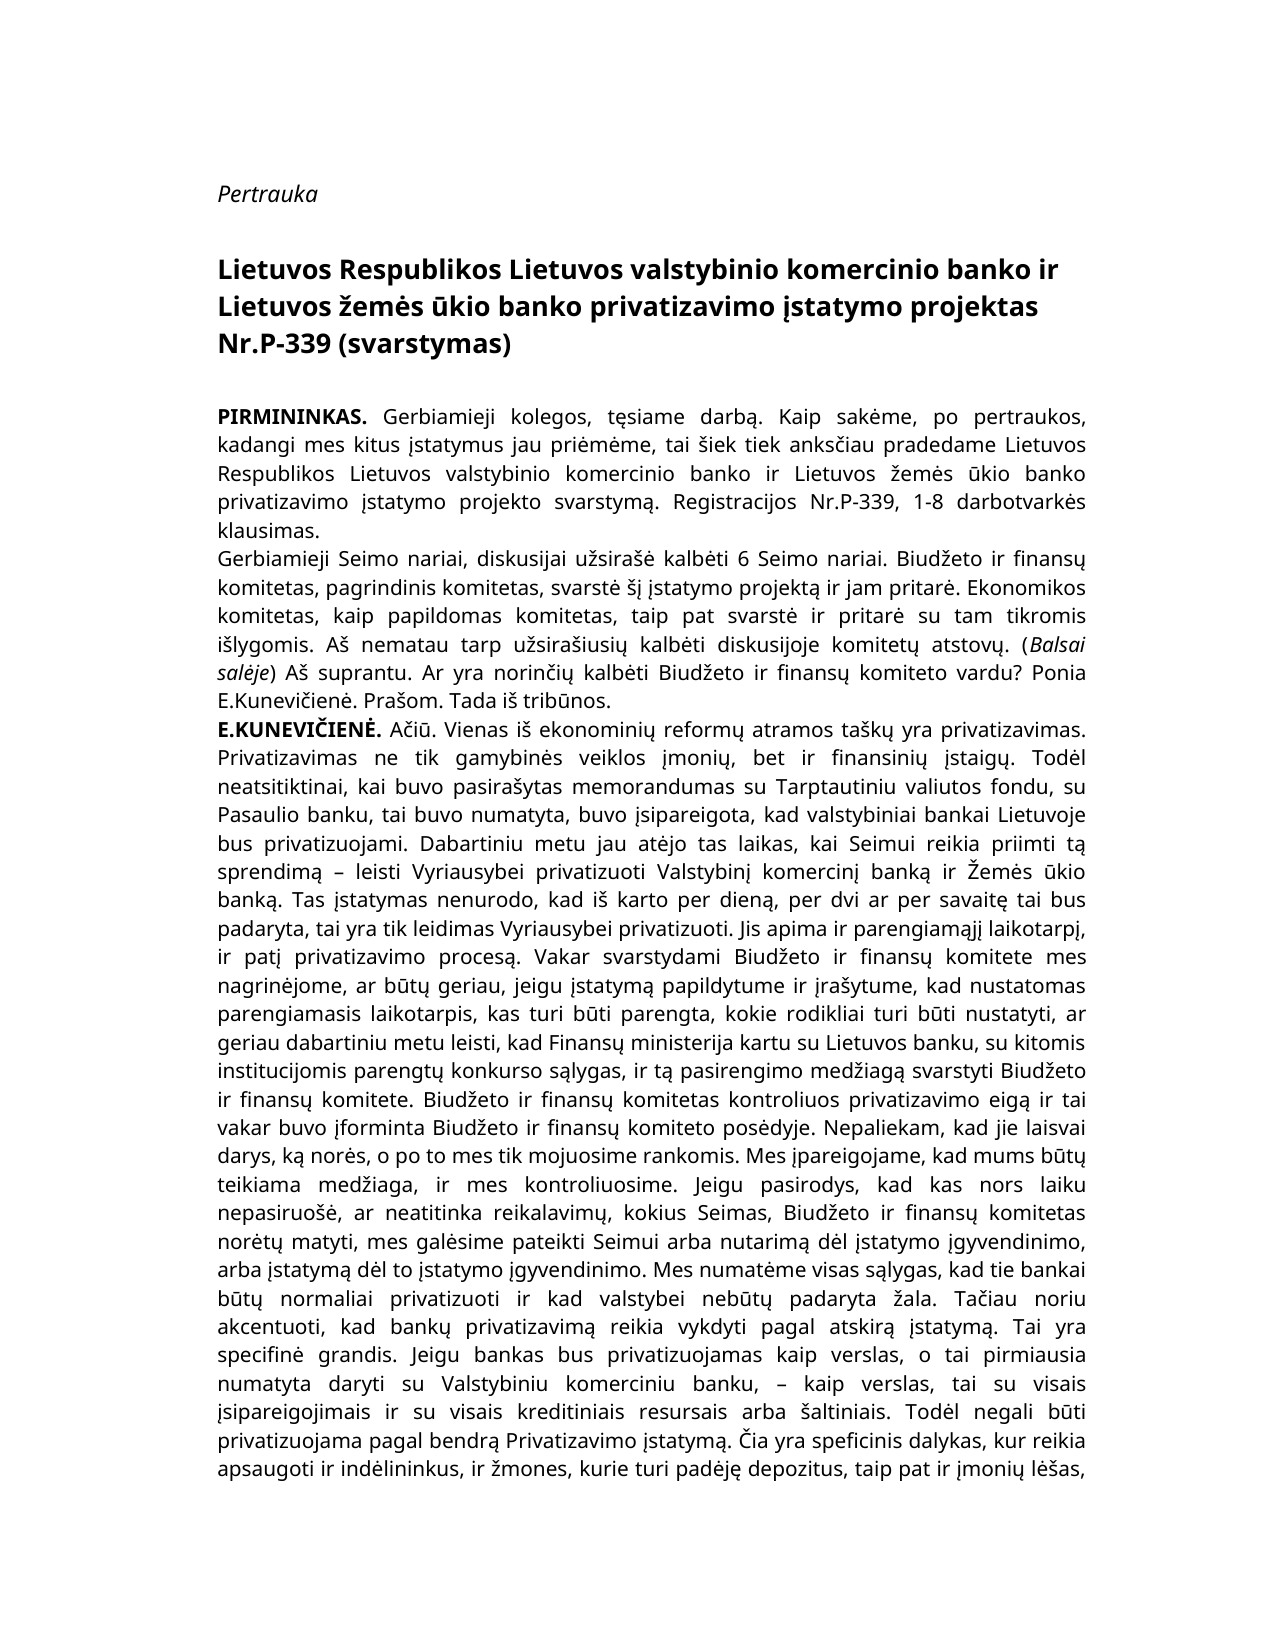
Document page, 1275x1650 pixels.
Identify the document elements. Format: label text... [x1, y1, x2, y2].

text Gerbiamieji Seimo nariai, diskusijai užsirašė kalbėti 6 Seimo nariai. Biudžeto ir finansų komitetas, pagrindinis komitetas, svarstė šį įstatymo projektą ir jam pritarė. Ekonomikos komitetas, kaip papildomas komitetas, taip pat svarstė ir pritarė su tam tikromis išlygomis. Aš nematau tarp užsirašiusių kalbėti diskusijoje komitetų atstovų. (Balsai salėje) Aš suprantu. Ar yra norinčių kalbėti Biudžeto ir finansų komiteto vardu? Ponia E.Kunevičienė. Prašom. Tada iš tribūnos. [217, 544, 1087, 715]
text Lietuvos Respublikos Lietuvos valstybinio komercinio banko ir Lietuvos žemės ūkio banko privatizavimo įstatymo projektas Nr.P-339 (svarstymas) [217, 251, 1087, 361]
text PIRMININKAS. Gerbiamieji kolegos, tęsiame darbą. Kaip sakėme, po pertraukos, kadangi mes kitus įstatymus jau priėmėme, tai šiek tiek anksčiau pradedame Lietuvos Respublikos Lietuvos valstybinio komercinio banko ir Lietuvos žemės ūkio banko privatizavimo įstatymo projekto svarstymą. Registracijos Nr.P-339, 1-8 darbotvarkės klausimas. [217, 402, 1087, 544]
text Pertrauka [217, 178, 1087, 210]
text E.KUNEVIČIENĖ. Ačiū. Vienas iš ekonominių reformų atramos taškų yra privatizavimas. Privatizavimas ne tik gamybinės veiklos įmonių, bet ir finansinių įstaigų. Todėl neatsitiktinai, kai buvo pasirašytas memorandumas su Tarptautiniu valiutos fondu, su Pasaulio banku, tai buvo numatyta, buvo įsipareigota, kad valstybiniai bankai Lietuvoje bus privatizuojami. Dabartiniu metu jau atėjo tas laikas, kai Seimui reikia priimti tą sprendimą – leisti Vyriausybei privatizuoti Valstybinį komercinį banką ir Žemės ūkio banką. Tas įstatymas nenurodo, kad iš karto per dieną, per dvi ar per savaitę tai bus padaryta, tai yra tik leidimas Vyriausybei privatizuoti. Jis apima ir parengiamąjį laikotarpį, ir patį privatizavimo procesą. Vakar svarstydami Biudžeto ir finansų komitete mes nagrinėjome, ar būtų geriau, jeigu įstatymą papildytume ir įrašytume, kad nustatomas parengiamasis laikotarpis, kas turi būti parengta, kokie rodikliai turi būti nustatyti, ar geriau dabartiniu metu leisti, kad Finansų ministerija kartu su Lietuvos banku, su kitomis institucijomis parengtų konkurso sąlygas, ir tą pasirengimo medžiagą svarstyti Biudžeto ir finansų komitete. Biudžeto ir finansų komitetas kontroliuos privatizavimo eigą ir tai vakar buvo įforminta Biudžeto ir finansų komiteto posėdyje. Nepaliekam, kad jie laisvai darys, ką norės, o po to mes tik mojuosime rankomis. Mes įpareigojame, kad mums būtų teikiama medžiaga, ir mes kontroliuosime. Jeigu pasirodys, kad kas nors laiku nepasiruošė, ar neatitinka reikalavimų, kokius Seimas, Biudžeto ir finansų komitetas norėtų matyti, mes galėsime pateikti Seimui arba nutarimą dėl įstatymo įgyvendinimo, arba įstatymą dėl to įstatymo įgyvendinimo. Mes numatėme visas sąlygas, kad tie bankai būtų normaliai privatizuoti ir kad valstybei nebūtų padaryta žala. Tačiau noriu akcentuoti, kad bankų privatizavimą reikia vykdyti pagal atskirą įstatymą. Tai yra specifinė grandis. Jeigu bankas bus privatizuojamas kaip verslas, o tai pirmiausia numatyta daryti su Valstybiniu komerciniu banku, – kaip verslas, tai su visais įsipareigojimais ir su visais kreditiniais resursais arba šaltiniais. Todėl negali būti privatizuojama pagal bendrą Privatizavimo įstatymą. Čia yra speficinis dalykas, kur reikia apsaugoti ir indėlininkus, ir žmones, kurie turi padėję depozitus, taip pat ir įmonių lėšas, [217, 715, 1087, 1483]
